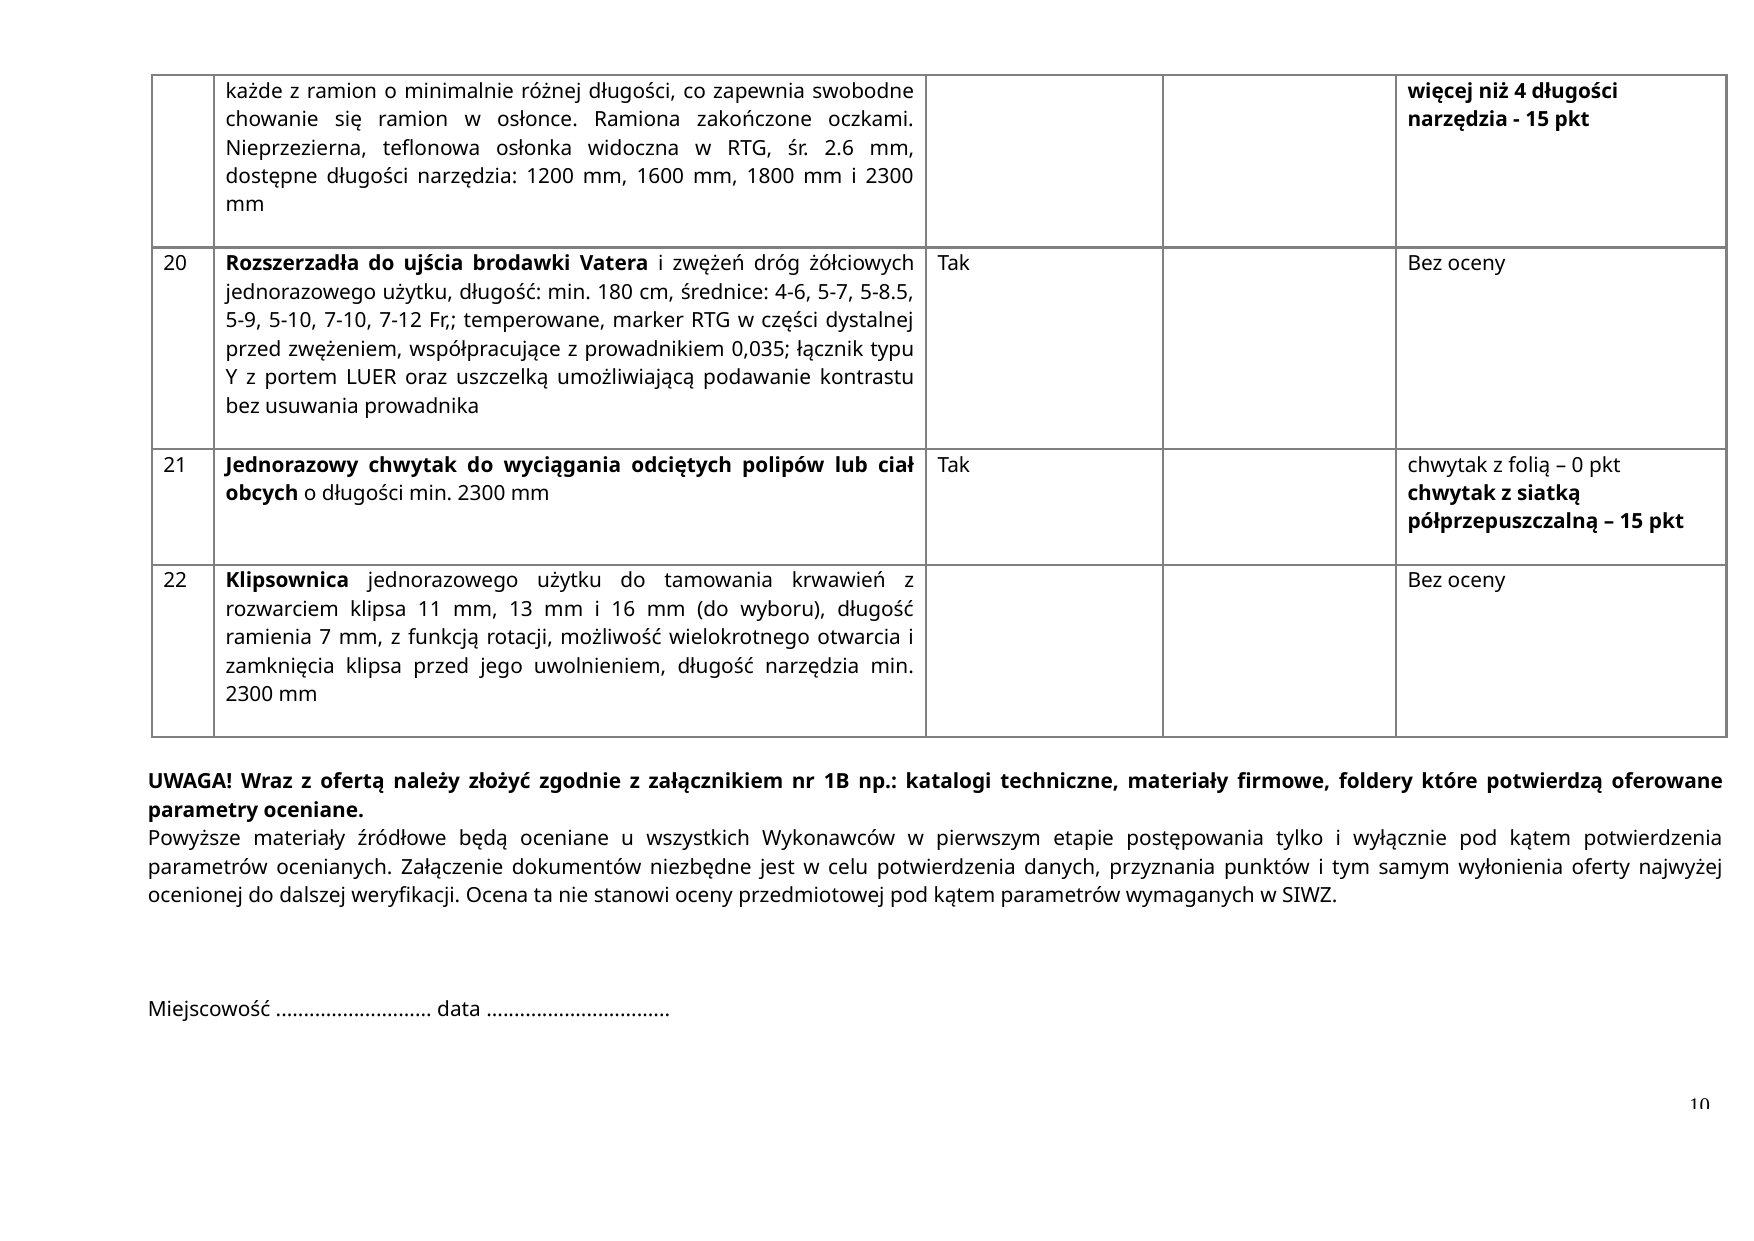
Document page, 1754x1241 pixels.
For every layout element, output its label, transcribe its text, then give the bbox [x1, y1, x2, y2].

table_cell [1164, 76, 1395, 246]
table_cell każde z ramion o minimalnie różnej długości, co zapewnia swobodne chowanie się ramion w osłonce. Ramiona zakończone oczkami. Nieprzezierna, teflonowa osłonka widoczna w RTG, śr. 2.6 mm, dostępne długości narzędzia: 1200 mm, 1600 mm, 1800 mm i 2300 mm [215, 76, 925, 246]
table_cell więcej niż 4 długości narzędzia - 15 pkt [1397, 76, 1725, 246]
table_cell Rozszerzadła do ujścia brodawki Vatera i zwężeń dróg żółciowych jednorazowego użytku, długość: min. 180 cm, średnice: 4-6, 5-7, 5-8.5, 5-9, 5-10, 7-10, 7-12 Fr,; temperowane, marker RTG w części dystalnej przed zwężeniem, współpracujące z prowadnikiem 0,035; łącznik typu Y z portem LUER oraz uszczelką umożliwiającą podawanie kontrastu bez usuwania prowadnika [215, 249, 925, 448]
text UWAGA! Wraz z ofertą należy złożyć zgodnie z załącznikiem nr 1B np.: katalogi techniczne, materiały firmowe, foldery które potwierdzą oferowane parametry oceniane. [148, 767, 1724, 823]
table_cell [927, 566, 1162, 736]
table_cell 20 [153, 249, 213, 448]
table_cell Jednorazowy chwytak do wyciągania odciętych polipów lub ciał obcych o długości min. 2300 mm [215, 450, 925, 563]
table_cell Tak [927, 450, 1162, 563]
table_cell Bez oceny [1397, 566, 1725, 736]
text Powyższe materiały źródłowe będą oceniane u wszystkich Wykonawców w pierwszym etapie postępowania tylko i wyłącznie pod kątem potwierdzenia parametrów ocenianych. Załączenie dokumentów niezbędne jest w celu potwierdzenia danych, przyznania punktów i tym samym wyłonienia oferty najwyżej ocenionej do dalszej weryfikacji. Ocena ta nie stanowi oceny przedmiotowej pod kątem parametrów wymaganych w SIWZ. [148, 823, 1724, 909]
table_cell Tak [927, 249, 1162, 448]
text Miejscowość ............................ data ................................. [148, 994, 1724, 1023]
table_cell 21 [153, 450, 213, 563]
table_cell [153, 76, 213, 246]
table_cell [927, 76, 1162, 246]
table_cell chwytak z folią – 0 pkt chwytak z siatką półprzepuszczalną – 15 pkt [1397, 450, 1725, 563]
table_cell Bez oceny [1397, 249, 1725, 448]
table_cell [1164, 249, 1395, 448]
table_cell [1164, 450, 1395, 563]
table_cell Klipsownica jednorazowego użytku do tamowania krwawień z rozwarciem klipsa 11 mm, 13 mm i 16 mm (do wyboru), długość ramienia 7 mm, z funkcją rotacji, możliwość wielokrotnego otwarcia i zamknięcia klipsa przed jego uwolnieniem, długość narzędzia min. 2300 mm [215, 566, 925, 736]
table_cell 22 [153, 566, 213, 736]
table_cell [1164, 566, 1395, 736]
